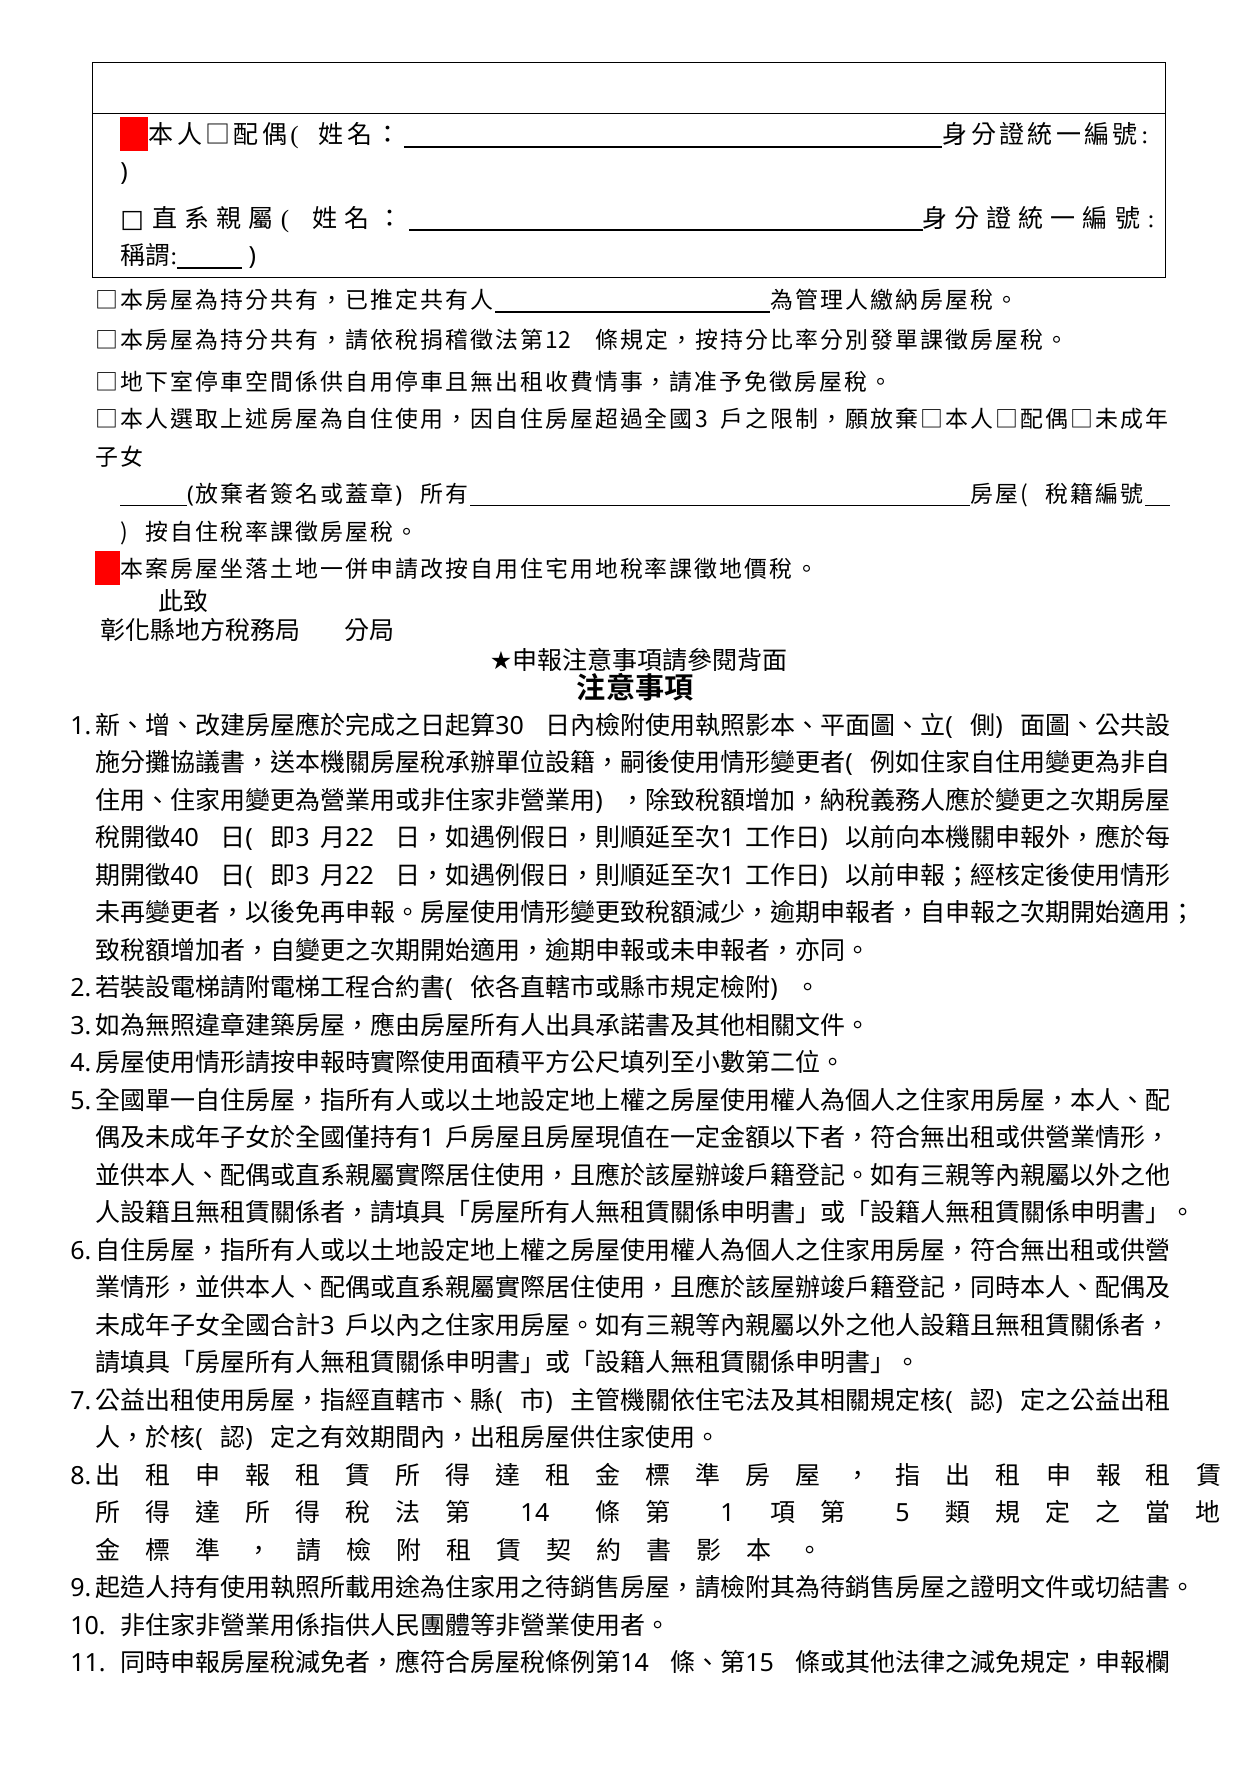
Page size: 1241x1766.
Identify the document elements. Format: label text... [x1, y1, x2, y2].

text 彰化縣地方稅務局 分局 [100, 616, 1170, 646]
text □本房屋為持分共有，請依稅捐稽徵法第12條規定，按持分比率分別發單課徵房屋稅。 [70, 320, 1170, 357]
text 注意事項 [100, 675, 1170, 704]
list 如為無照違章建築房屋，應由房屋所有人出具承諾書及其他相關文件。 [68, 1004, 1170, 1042]
text 此致 [70, 587, 1170, 616]
text 10.非住家非營業用係指供人民團體等非營業使用者。 [70, 1604, 1170, 1642]
text 7.公益出租使用房屋，指經直轄市、縣(市)主管機關依住宅法及其相關規定核(認)定之公益出租人，於核(認)定之有效期間內，出租房屋供住家使用。 [70, 1379, 1170, 1454]
text 8.出租申報租賃所得達租金標準房屋，指出租申報租賃所得達所得稅法第14條第1項第5類規定之當地一般租金標準，請檢附租賃契約書影本。 [70, 1454, 1170, 1567]
text ■本案房屋坐落土地一併申請改按自用住宅用地稅率課徵地價稅。 [94, 549, 1170, 587]
text 5.全國單一自住房屋，指所有人或以土地設定地上權之房屋使用權人為個人之住家用房屋，本人、配偶及未成年子女於全國僅持有1戶房屋且房屋現值在一定金額以下者，符合無出租或供營業情形，並供本人、配偶或直系親屬實際居住使用，且應於該屋辦竣戶籍登記。如有三親等內親屬以外之他人設籍且無租賃關係者，請填具「房屋所有人無租賃關係申明書」或「設籍人無租賃關係申明書」。 [70, 1079, 1170, 1229]
text 11.同時申報房屋稅減免者，應符合房屋稅條例第14條、第15條或其他法律之減免規定，申報欄 [70, 1642, 1170, 1679]
text (放棄者簽名或蓋章)所有 房屋(稅籍編號 )按自住稅率課徵房屋稅。 [120, 474, 1170, 549]
list 新、增、改建房屋應於完成之日起算30日內檢附使用執照影本、平面圖、立(側)面圖、公共設施分攤協議書，送本機關房屋稅承辦單位設籍，嗣後使用情形變更者(例如住家自住用變更為非自住用、住家用變更為營業用或非住家非營業用)，除致稅額增加，納稅義務人應於變更之次期房屋稅開徵40日(即3月22日，如遇例假日，則順延至次1工作日)以前向本機關申報外，應於每期開徵40日(即3月22日，如遇例假日，則順延至次1工作日)以前申報；經核定後使用情形未再變更者，以後免再申報。房屋使用情形變更致稅額減少，逾期申報者，自申報之次期開始適用；致稅額增加者，自變更之次期開始適用，逾期申報或未申報者，亦同。 [70, 704, 1170, 967]
text □地下室停車空間係供自用停車且無出租收費情事，請准予免徵房屋稅。 [70, 362, 1170, 399]
text □本房屋為持分共有，已推定共有人 為管理人繳納房屋稅。 [70, 280, 1170, 318]
table_cell ■本人□配偶(姓名： 身分證統一編號: ) □直系親屬(姓名： 身分證統一編號: 稱謂: ) [93, 114, 1165, 277]
list 房屋使用情形請按申報時實際使用面積平方公尺填列至小數第二位。 [68, 1042, 1170, 1079]
text 9.起造人持有使用執照所載用途為住家用之待銷售房屋，請檢附其為待銷售房屋之證明文件或切結書。 [70, 1567, 1170, 1604]
list 若裝設電梯請附電梯工程合約書(依各直轄市或縣市規定檢附)。 [70, 967, 1170, 1004]
table_header [93, 63, 1165, 113]
text ★申報注意事項請參閱背面 [100, 646, 1170, 675]
text □本人選取上述房屋為自住使用，因自住房屋超過全國3戶之限制，願放棄□本人□配偶□未成年子女 [93, 399, 1170, 474]
text 6.自住房屋，指所有人或以土地設定地上權之房屋使用權人為個人之住家用房屋，符合無出租或供營業情形，並供本人、配偶或直系親屬實際居住使用，且應於該屋辦竣戶籍登記，同時本人、配偶及未成年子女全國合計3戶以內之住家用房屋。如有三親等內親屬以外之他人設籍且無租賃關係者，請填具「房屋所有人無租賃關係申明書」或「設籍人無租賃關係申明書」。 [70, 1229, 1170, 1379]
